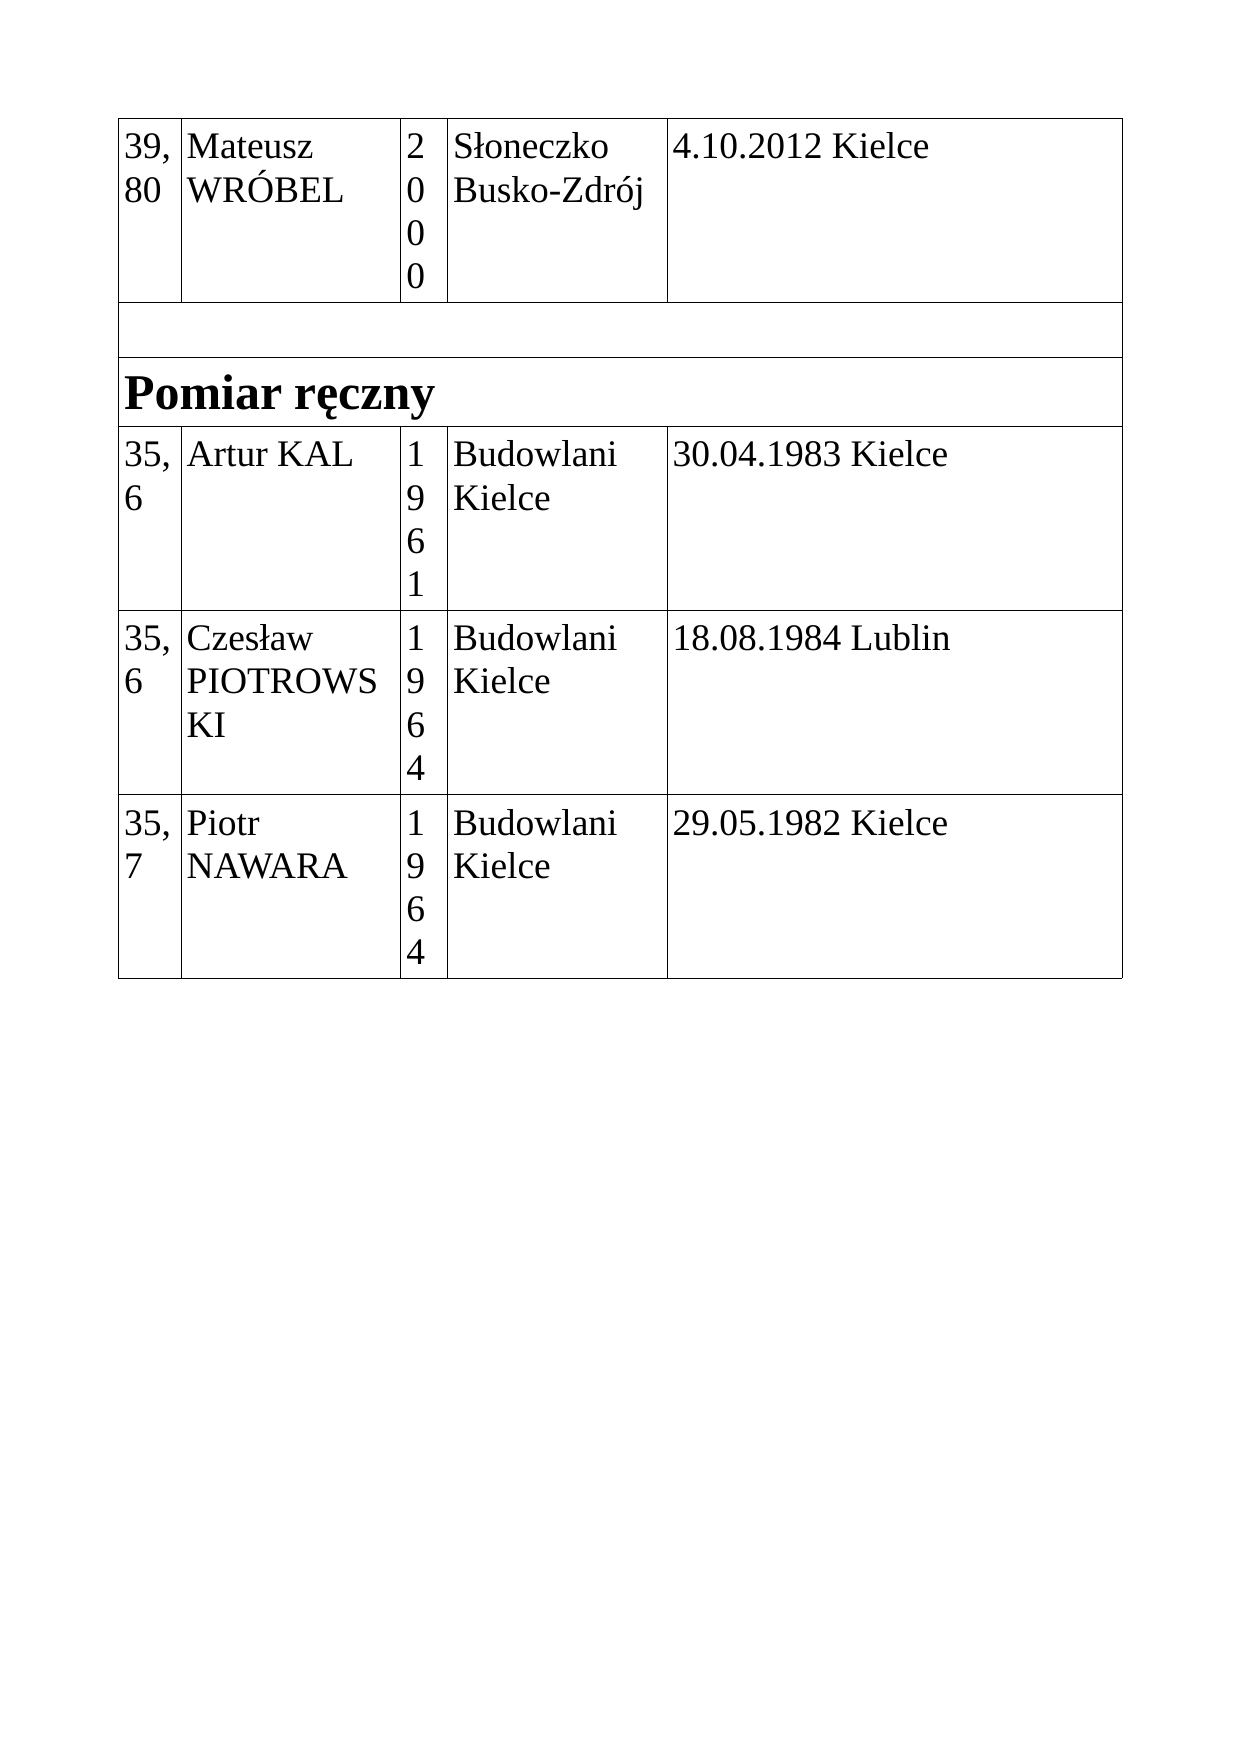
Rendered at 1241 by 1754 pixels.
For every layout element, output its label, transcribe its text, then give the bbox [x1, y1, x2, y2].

table_cell 35,7 [119, 795, 181, 978]
table_cell 1961 [401, 427, 447, 610]
table_cell 29.05.1982 Kielce [668, 795, 1122, 978]
table_cell Artur KAL [182, 427, 400, 610]
table_cell 1964 [401, 611, 447, 794]
table_cell Czesław PIOTROWSKI [182, 611, 400, 794]
table_cell Słoneczko Busko-Zdrój [448, 119, 667, 302]
table_cell 18.08.1984 Lublin [668, 611, 1122, 794]
table_cell 39,80 [119, 119, 181, 302]
table_cell [119, 303, 1122, 357]
table_cell Budowlani Kielce [448, 611, 667, 794]
table_cell 4.10.2012 Kielce [668, 119, 1122, 302]
table_cell Mateusz WRÓBEL [182, 119, 400, 302]
table_cell Piotr NAWARA [182, 795, 400, 978]
table_cell 35,6 [119, 427, 181, 610]
table_cell Budowlani Kielce [448, 795, 667, 978]
table_cell Budowlani Kielce [448, 427, 667, 610]
table_cell 2000 [401, 119, 447, 302]
table_cell 35,6 [119, 611, 181, 794]
table_cell 1964 [401, 795, 447, 978]
table_cell 30.04.1983 Kielce [668, 427, 1122, 610]
table_cell Pomiar ręczny [119, 358, 1122, 426]
